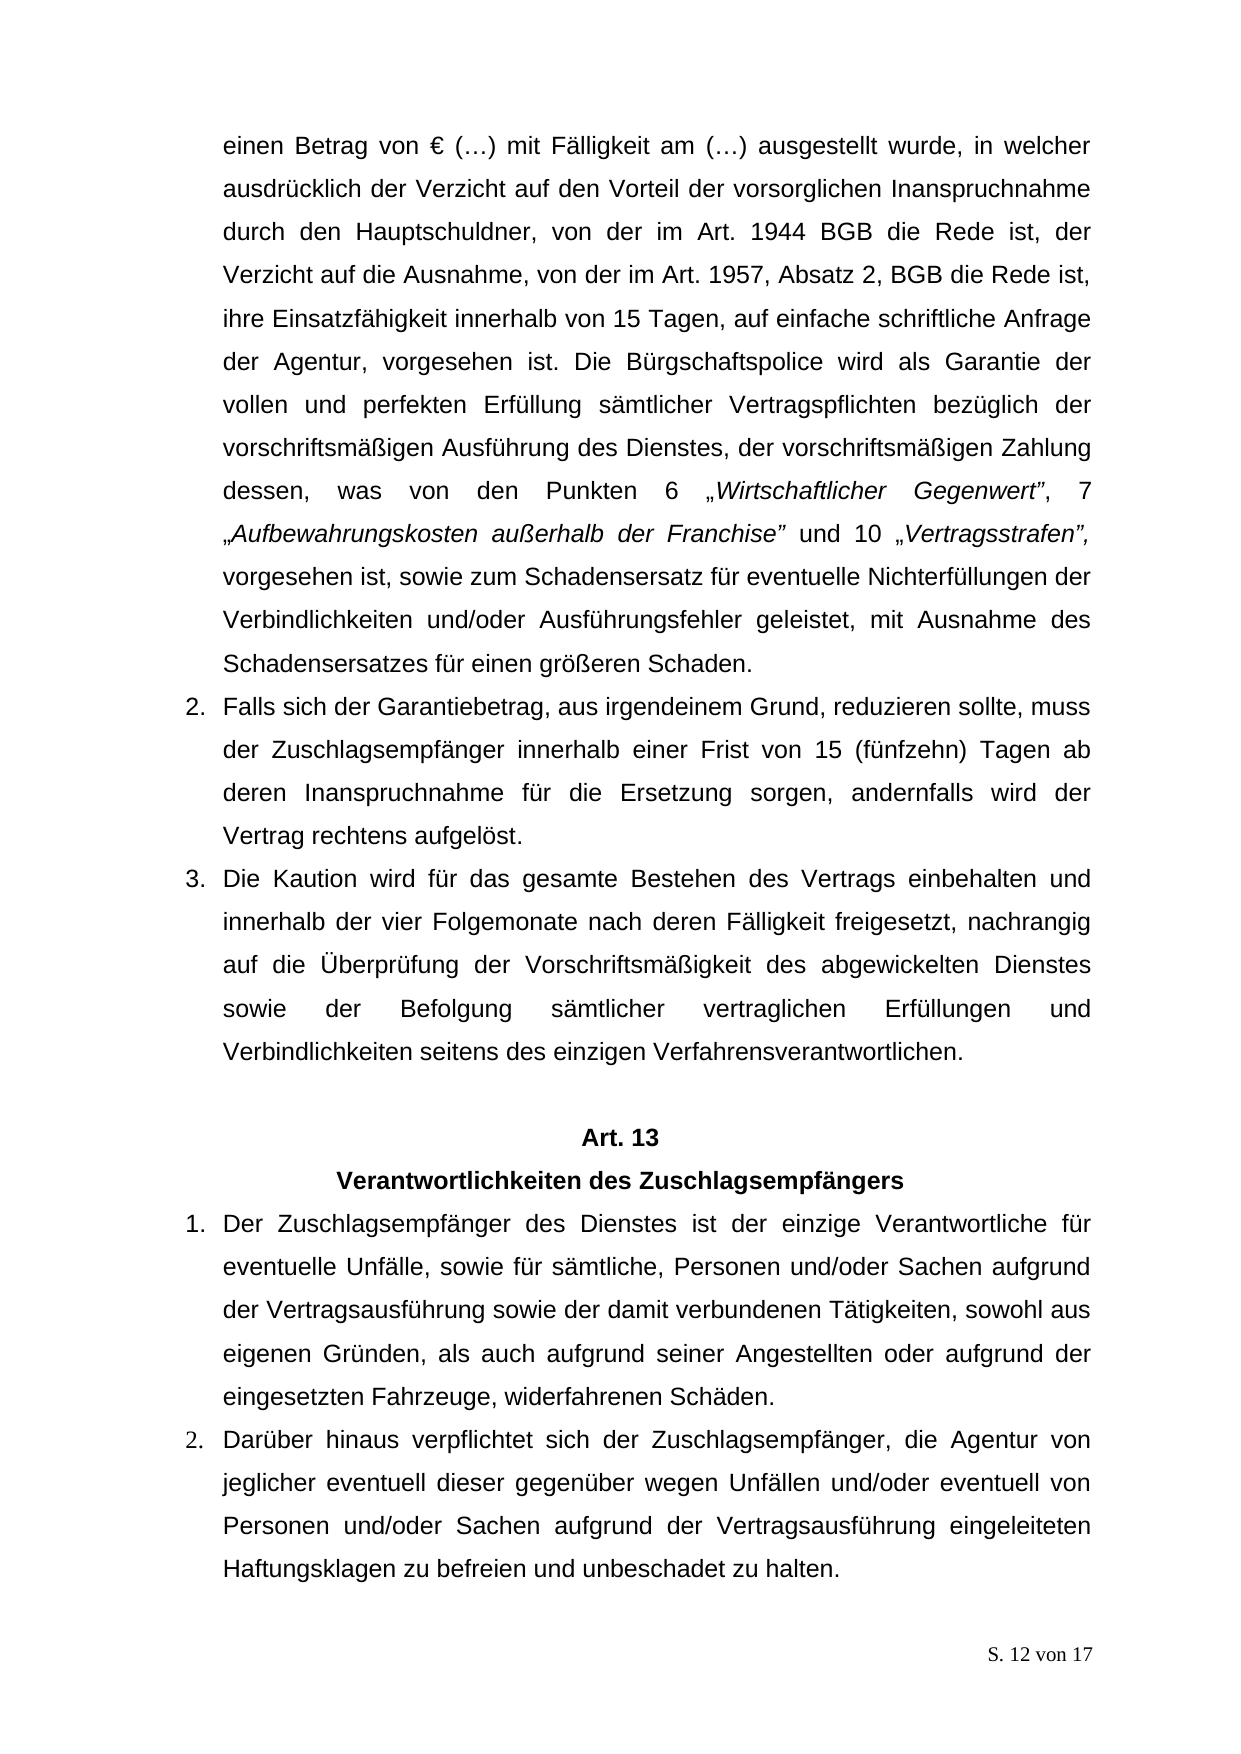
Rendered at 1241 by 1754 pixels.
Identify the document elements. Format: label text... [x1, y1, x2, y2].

text Verantwortlichkeiten des Zuschlagsempfängers [148, 1166, 1092, 1195]
list Die Kaution wird für das gesamte Bestehen des Vertrags einbehalten und innerhalb der vier Folgemonate nach deren Fälligkeit freigesetzt, nachrangig auf die Überprüfung der Vorschriftsmäßigkeit des abgewickelten Dienstes sowie der Befolgung sämtlicher vertraglichen Erfüllungen und Verbindlichkeiten seitens des einzigen Verfahrensverantwortlichen. [185, 864, 1092, 1065]
list Falls sich der Garantiebetrag, aus irgendeinem Grund, reduzieren sollte, muss der Zuschlagsempfänger innerhalb einer Frist von 15 (fünfzehn) Tagen ab deren Inanspruchnahme für die Ersetzung sorgen, andernfalls wird der Vertrag rechtens aufgelöst. [185, 692, 1092, 850]
list Der Zuschlagsempfänger des Dienstes ist der einzige Verantwortliche für eventuelle Unfälle, sowie für sämtliche, Personen und/oder Sachen aufgrund der Vertragsausführung sowie der damit verbundenen Tätigkeiten, sowohl aus eigenen Gründen, als auch aufgrund seiner Angestellten oder aufgrund der eingesetzten Fahrzeuge, widerfahrenen Schäden. [185, 1209, 1092, 1410]
list Darüber hinaus verpflichtet sich der Zuschlagsempfänger, die Agentur von jeglicher eventuell dieser gegenüber wegen Unfällen und/oder eventuell von Personen und/oder Sachen aufgrund der Vertragsausführung eingeleiteten Haftungsklagen zu befreien und unbeschadet zu halten. [185, 1425, 1092, 1583]
list einen Betrag von € (…) mit Fälligkeit am (…) ausgestellt wurde, in welcher ausdrücklich der Verzicht auf den Vorteil der vorsorglichen Inanspruchnahme durch den Hauptschuldner, von der im Art. 1944 BGB die Rede ist, der Verzicht auf die Ausnahme, von der im Art. 1957, Absatz 2, BGB die Rede ist, ihre Einsatzfähigkeit innerhalb von 15 Tagen, auf einfache schriftliche Anfrage der Agentur, vorgesehen ist. Die Bürgschaftspolice wird als Garantie der vollen und perfekten Erfüllung sämtlicher Vertragspflichten bezüglich der vorschriftsmäßigen Ausführung des Dienstes, der vorschriftsmäßigen Zahlung dessen, was von den Punkten 6 „Wirtschaftlicher Gegenwert”, 7 „Aufbewahrungskosten außerhalb der Franchise” und 10 „Vertragsstrafen”, vorgesehen ist, sowie zum Schadensersatz für eventuelle Nichterfüllungen der Verbindlichkeiten und/oder Ausführungsfehler geleistet, mit Ausnahme des Schadensersatzes für einen größeren Schaden. [185, 131, 1092, 677]
text Art. 13 [148, 1123, 1092, 1152]
